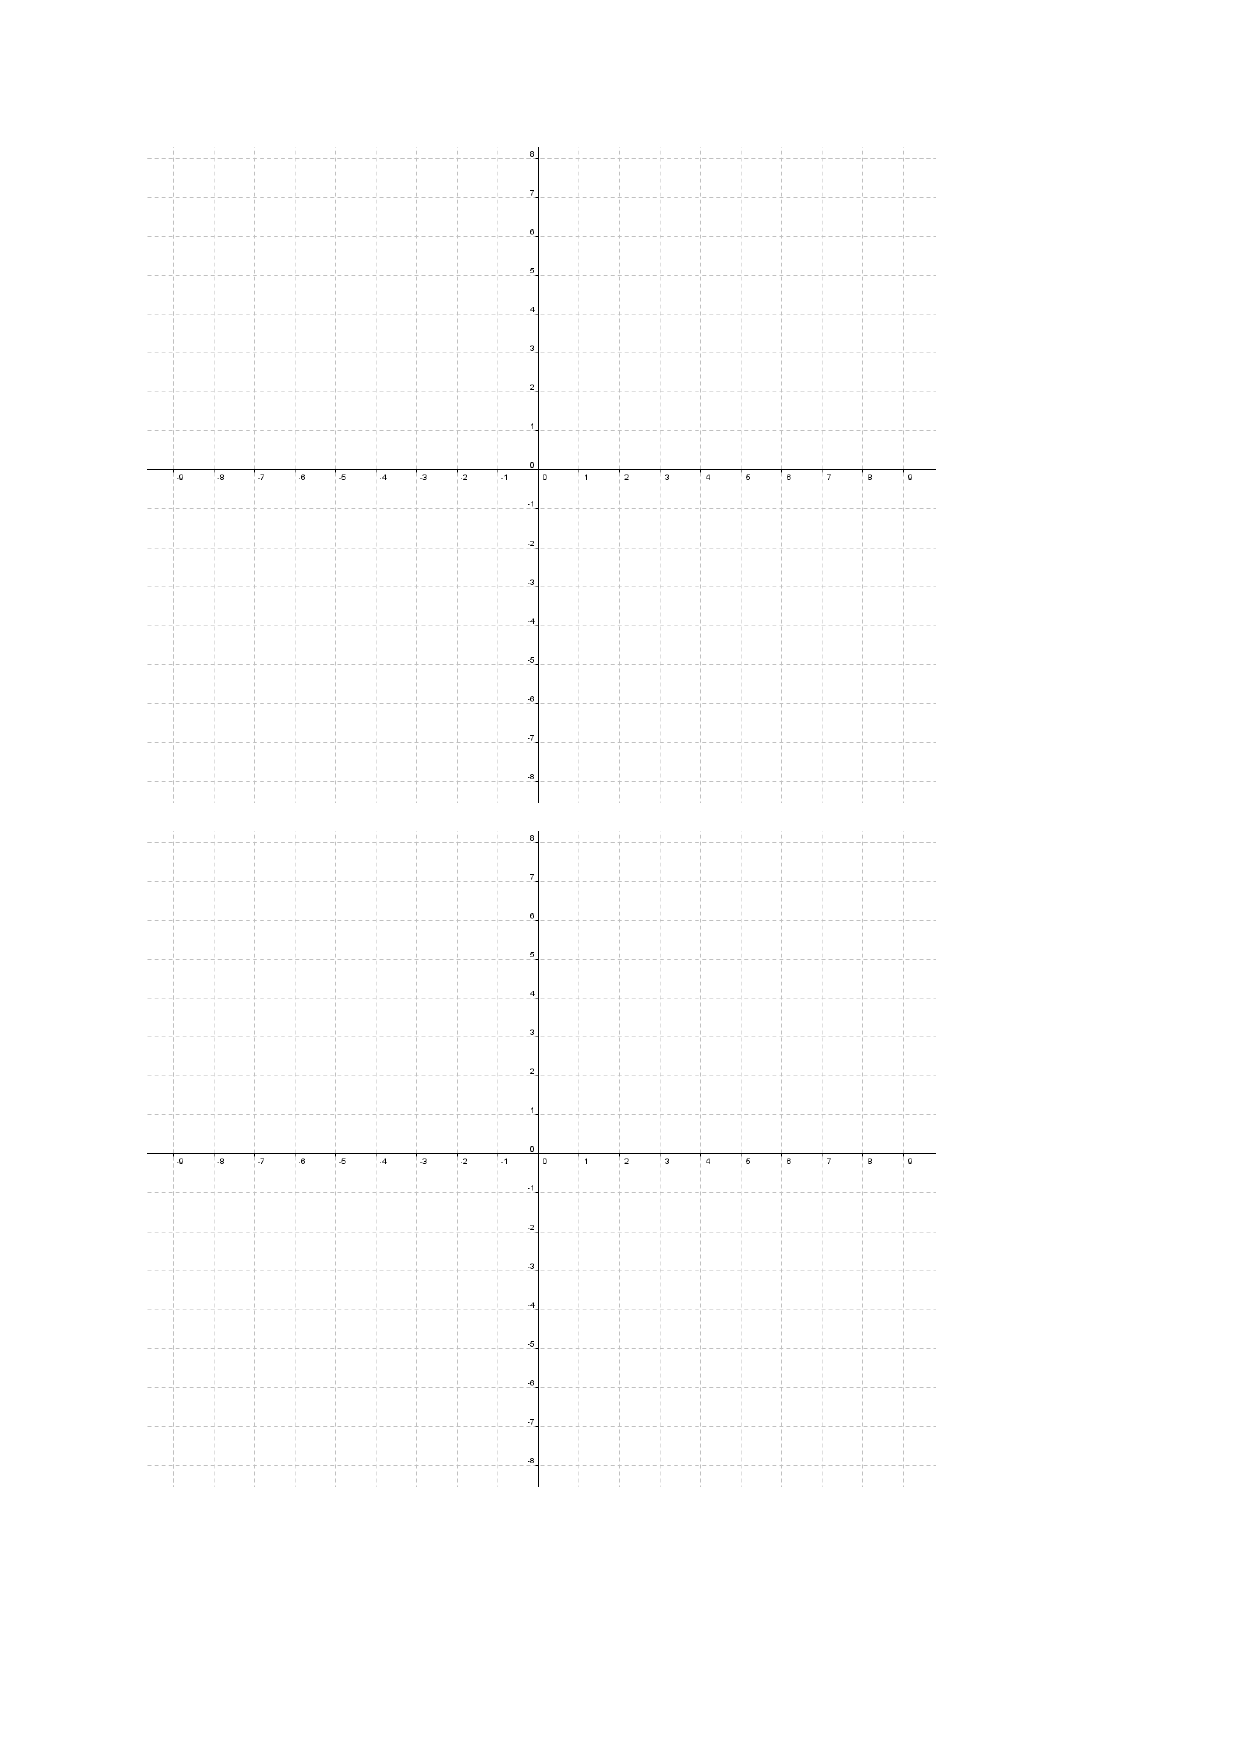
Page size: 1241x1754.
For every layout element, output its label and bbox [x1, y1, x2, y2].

picture [147, 831, 936, 1487]
picture [147, 147, 936, 803]
